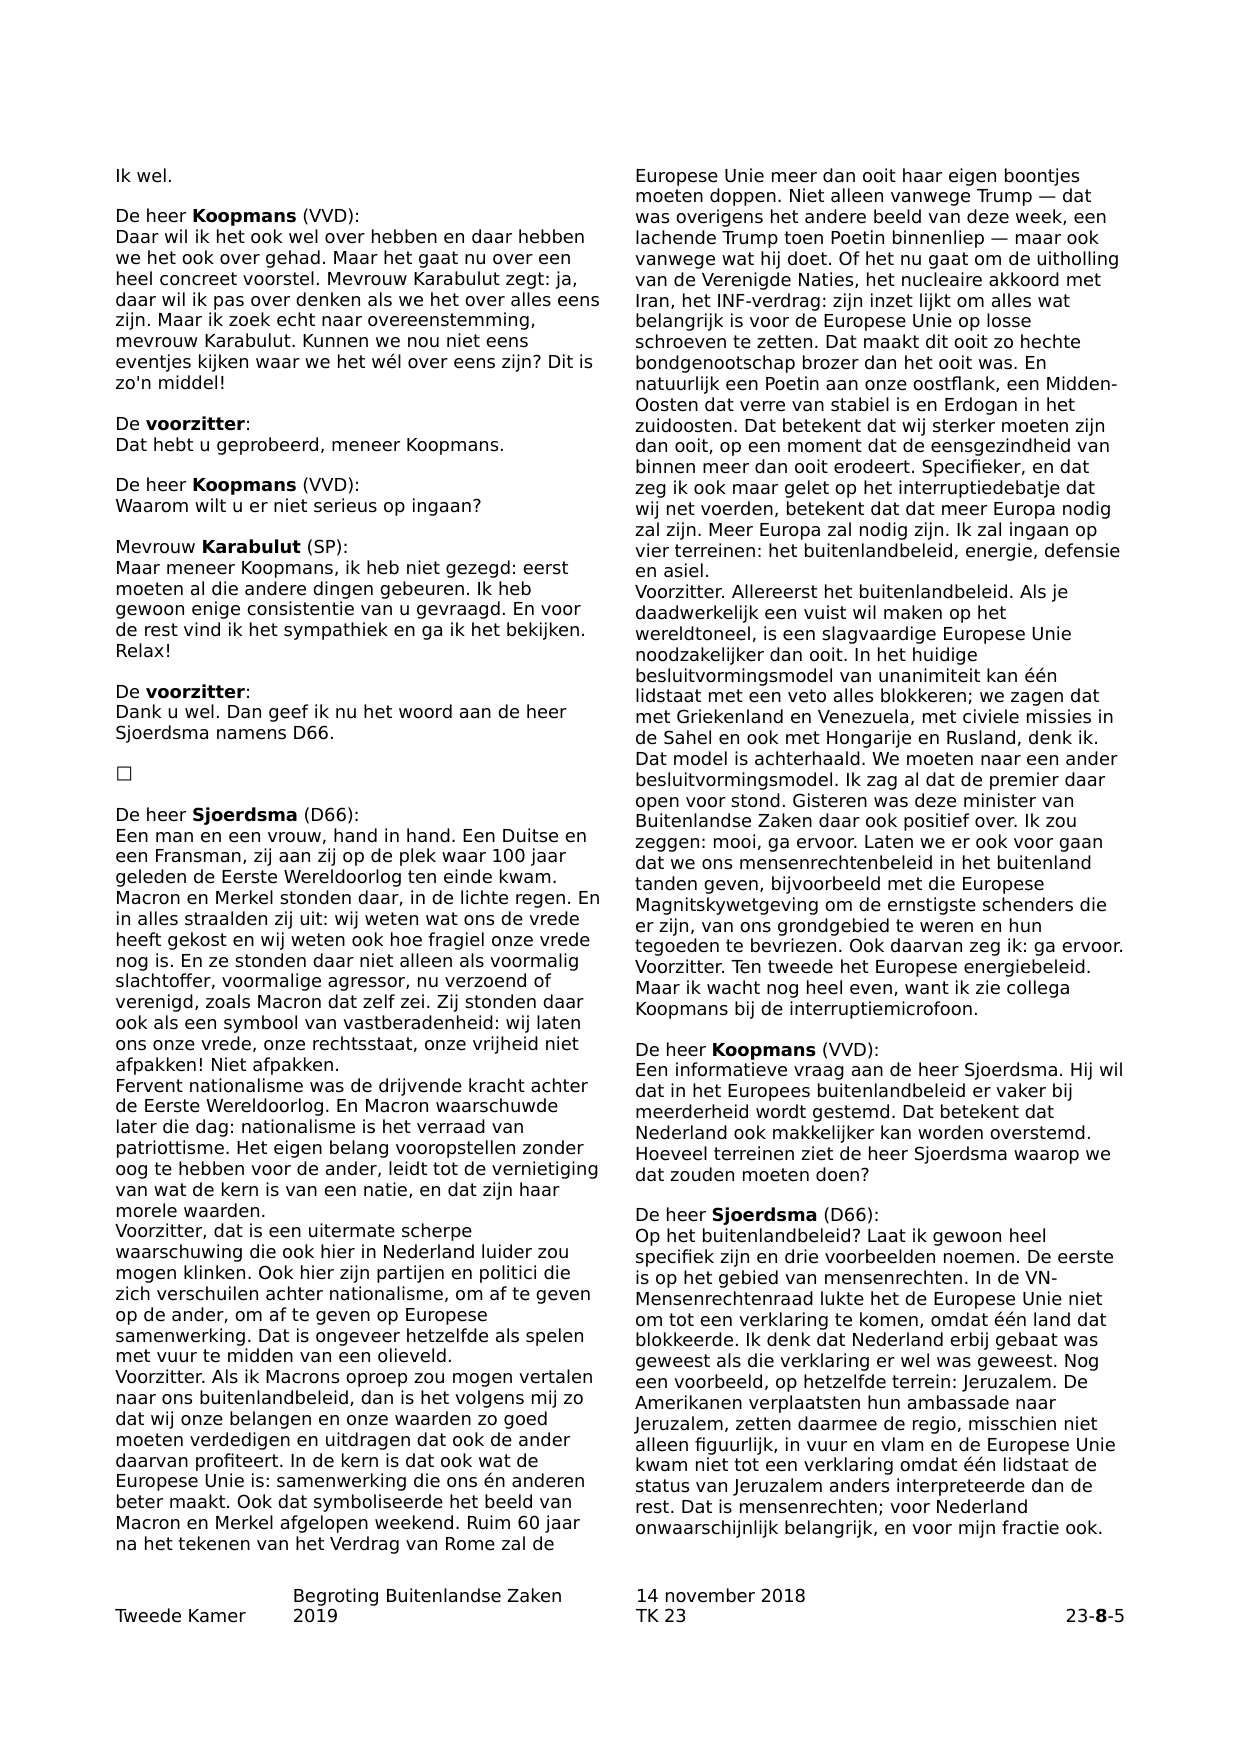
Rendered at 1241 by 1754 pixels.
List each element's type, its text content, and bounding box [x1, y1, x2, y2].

text Daar wil ik het ook wel over hebben en daar hebben we het ook over gehad. Maar het gaat nu over een heel concreet voorstel. Mevrouw Karabulut zegt: ja, daar wil ik pas over denken als we het over alles eens zijn. Maar ik zoek echt naar overeenstemming, mevrouw Karabulut. Kunnen we nou niet eens eventjes kijken waar we het wél over eens zijn? Dit is zo'n middel! [115, 227, 605, 393]
text De heer Koopmans (VVD): [635, 1039, 1125, 1060]
text Europese Unie meer dan ooit haar eigen boontjes moeten doppen. Niet alleen vanwege Trump — dat was overigens het andere beeld van deze week, een lachende Trump toen Poetin binnenliep — maar ook vanwege wat hij doet. Of het nu gaat om de uitholling van de Verenigde Naties, het nucleaire akkoord met Iran, het INF-verdrag: zijn inzet lijkt om alles wat belangrijk is voor de Europese Unie op losse schroeven te zetten. Dat maakt dit ooit zo hechte bondgenootschap brozer dan het ooit was. En natuurlijk een Poetin aan onze oostflank, een Midden-Oosten dat verre van stabiel is en Erdogan in het zuidoosten. Dat betekent dat wij sterker moeten zijn dan ooit, op een moment dat de eensgezindheid van binnen meer dan ooit erodeert. Specifieker, en dat zeg ik ook maar gelet op het interruptiedebatje dat wij net voerden, betekent dat dat meer Europa nodig zal zijn. Meer Europa zal nodig zijn. Ik zal ingaan op vier terreinen: het buitenlandbeleid, energie, defensie en asiel. [635, 165, 1125, 582]
text Dat hebt u geprobeerd, meneer Koopmans. [115, 434, 605, 455]
text Een informatieve vraag aan de heer Sjoerdsma. Hij wil dat in het Europees buitenlandbeleid er vaker bij meerderheid wordt gestemd. Dat betekent dat Nederland ook makkelijker kan worden overstemd. Hoeveel terreinen ziet de heer Sjoerdsma waarop we dat zouden moeten doen? [635, 1060, 1125, 1185]
text Voorzitter. Ten tweede het Europese energiebeleid. Maar ik wacht nog heel even, want ik zie collega Koopmans bij de interruptiemicrofoon. [635, 957, 1125, 1019]
text Maar meneer Koopmans, ik heb niet gezegd: eerst moeten al die andere dingen gebeuren. Ik heb gewoon enige consistentie van u gevraagd. En voor de rest vind ik het sympathiek en ga ik het bekijken. Relax! [115, 557, 605, 662]
text Waarom wilt u er niet serieus op ingaan? [115, 496, 605, 517]
text De heer Koopmans (VVD): [115, 475, 605, 496]
text Voorzitter. Als ik Macrons oproep zou mogen vertalen naar ons buitenlandbeleid, dan is het volgens mij zo dat wij onze belangen en onze waarden zo goed moeten verdedigen en uitdragen dat ook de ander daarvan profiteert. In de kern is dat ook wat de Europese Unie is: samenwerking die ons én anderen beter maakt. Ook dat symboliseerde het beeld van Macron en Merkel afgelopen weekend. Ruim 60 jaar na het tekenen van het Verdrag van Rome zal de [115, 1367, 605, 1554]
text De voorzitter: [115, 682, 605, 702]
text Mevrouw Karabulut (SP): [115, 537, 605, 557]
text De voorzitter: [115, 413, 605, 434]
text De heer Sjoerdsma (D66): [115, 805, 605, 825]
text De heer Sjoerdsma (D66): [635, 1205, 1125, 1226]
text Een man en een vrouw, hand in hand. Een Duitse en een Fransman, zij aan zij op de plek waar 100 jaar geleden de Eerste Wereldoorlog ten einde kwam. Macron en Merkel stonden daar, in de lichte regen. En in alles straalden zij uit: wij weten wat ons de vrede heeft gekost en wij weten ook hoe fragiel onze vrede nog is. En ze stonden daar niet alleen als voormalig slachtoffer, voormalige agressor, nu verzoend of verenigd, zoals Macron dat zelf zei. Zij stonden daar ook als een symbool van vastberadenheid: wij laten ons onze vrede, onze rechtsstaat, onze vrijheid niet afpakken! Niet afpakken. [115, 825, 605, 1075]
text De heer Koopmans (VVD): [115, 206, 605, 227]
text Fervent nationalisme was de drijvende kracht achter de Eerste Wereldoorlog. En Macron waarschuwde later die dag: nationalisme is het verraad van patriottisme. Het eigen belang vooropstellen zonder oog te hebben voor de ander, leidt tot de vernietiging van wat de kern is van een natie, en dat zijn haar morele waarden. [115, 1075, 605, 1221]
text Op het buitenlandbeleid? Laat ik gewoon heel specifiek zijn en drie voorbeelden noemen. De eerste is op het gebied van mensenrechten. In de VN-Mensenrechtenraad lukte het de Europese Unie niet om tot een verklaring te komen, omdat één land dat blokkeerde. Ik denk dat Nederland erbij gebaat was geweest als die verklaring er wel was geweest. Nog een voorbeeld, op hetzelfde terrein: Jeruzalem. De Amerikanen verplaatsten hun ambassade naar Jeruzalem, zetten daarmee de regio, misschien niet alleen figuurlijk, in vuur en vlam en de Europese Unie kwam niet tot een verklaring omdat één lidstaat de status van Jeruzalem anders interpreteerde dan de rest. Dat is mensenrechten; voor Nederland onwaarschijnlijk belangrijk, en voor mijn fractie ook. [635, 1226, 1125, 1538]
text Voorzitter. Allereerst het buitenlandbeleid. Als je daadwerkelijk een vuist wil maken op het wereldtoneel, is een slagvaardige Europese Unie noodzakelijker dan ooit. In het huidige besluitvormingsmodel van unanimiteit kan één lidstaat met een veto alles blokkeren; we zagen dat met Griekenland en Venezuela, met civiele missies in de Sahel en ook met Hongarije en Rusland, denk ik. Dat model is achterhaald. We moeten naar een ander besluitvormingsmodel. Ik zag al dat de premier daar open voor stond. Gisteren was deze minister van Buitenlandse Zaken daar ook positief over. Ik zou zeggen: mooi, ga ervoor. Laten we er ook voor gaan dat we ons mensenrechtenbeleid in het buitenland tanden geven, bijvoorbeeld met die Europese Magnitskywetgeving om de ernstigste schenders die er zijn, van ons grondgebied te weren en hun tegoeden te bevriezen. Ook daarvan zeg ik: ga ervoor. [635, 582, 1125, 957]
text Ik wel. [115, 165, 605, 186]
text ⬜ [115, 764, 605, 785]
text Dank u wel. Dan geef ik nu het woord aan de heer Sjoerdsma namens D66. [115, 702, 605, 744]
text Voorzitter, dat is een uitermate scherpe waarschuwing die ook hier in Nederland luider zou mogen klinken. Ook hier zijn partijen en politici die zich verschuilen achter nationalisme, om af te geven op de ander, om af te geven op Europese samenwerking. Dat is ongeveer hetzelfde als spelen met vuur te midden van een olieveld. [115, 1221, 605, 1367]
